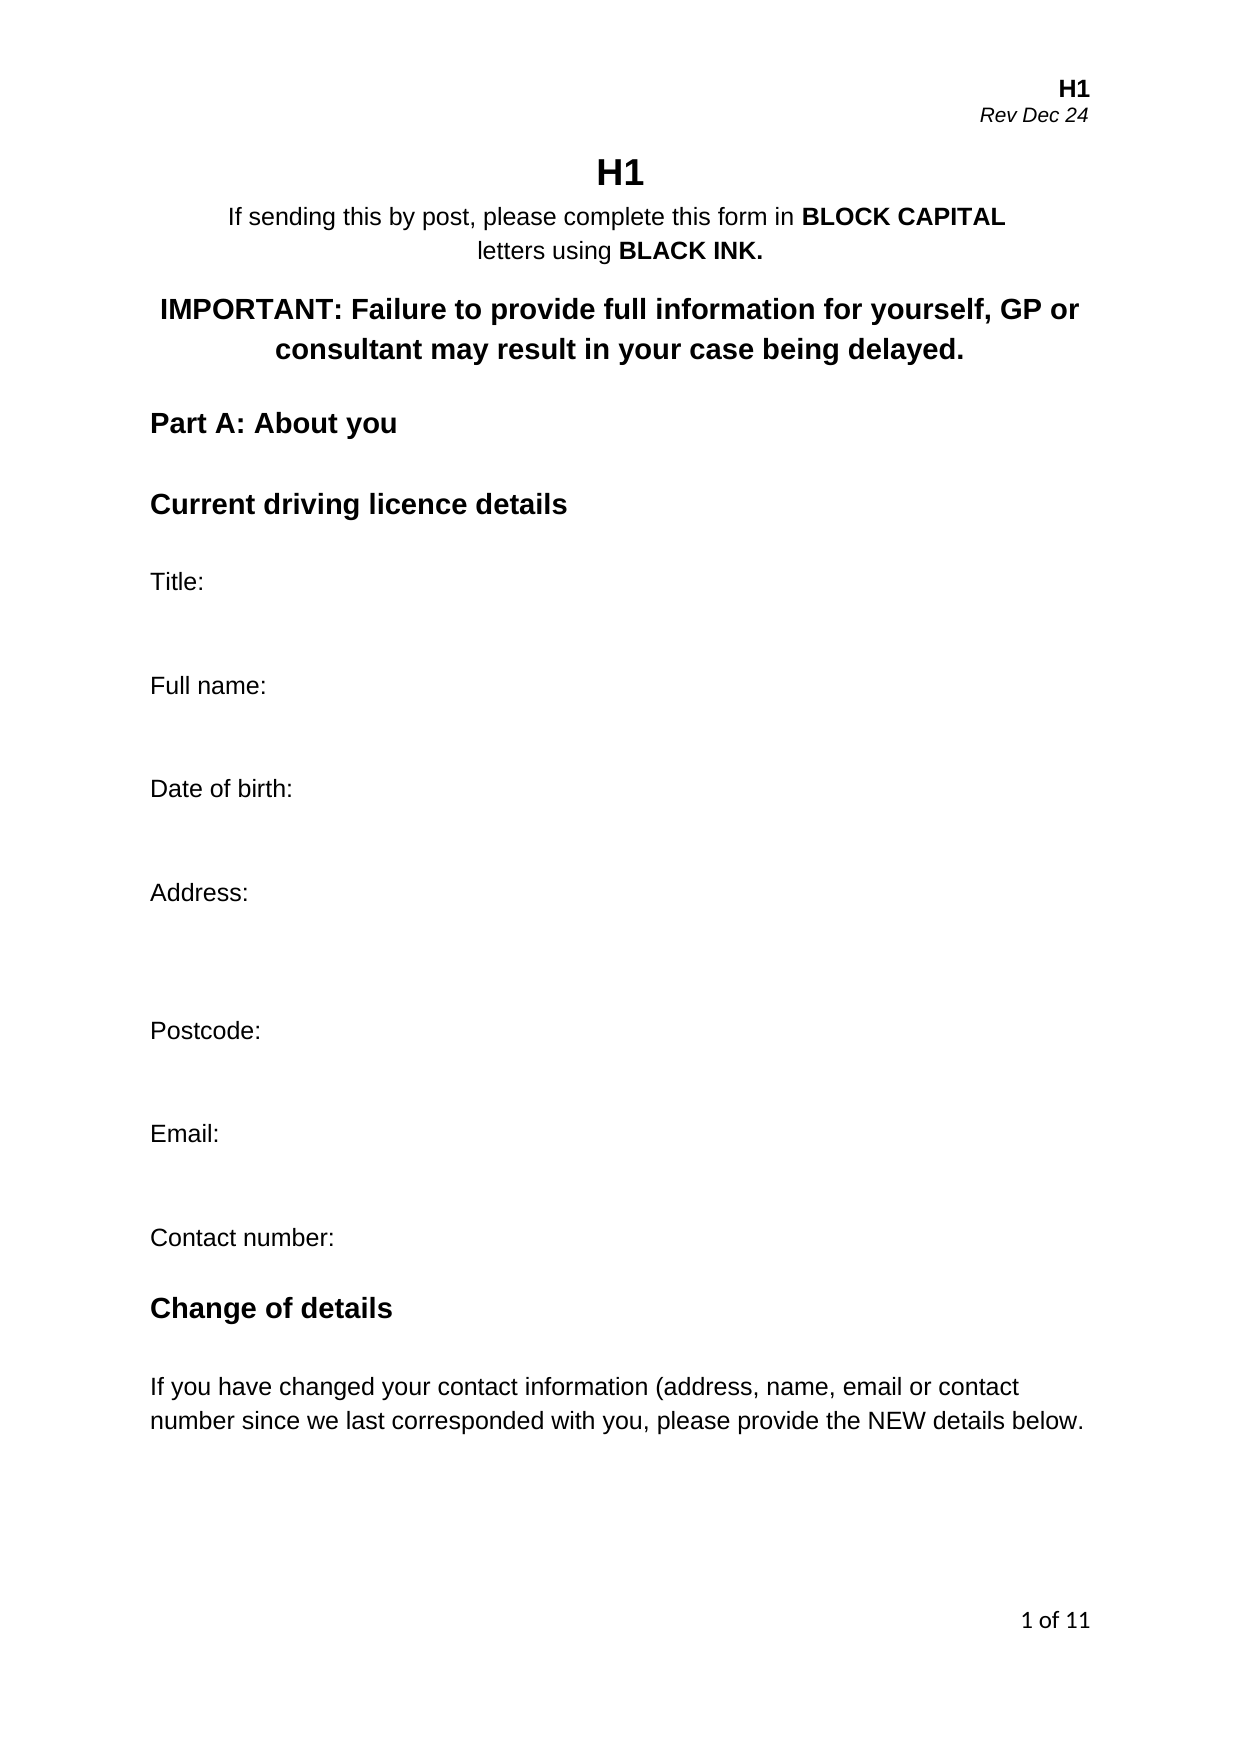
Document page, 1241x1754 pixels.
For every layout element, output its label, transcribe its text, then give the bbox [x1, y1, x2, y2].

text Contact number: [150, 1222, 1090, 1251]
text Current driving licence details [150, 487, 1090, 521]
text Email: [150, 1119, 1090, 1148]
text H1 [150, 150, 1090, 193]
text Title: [150, 567, 1090, 596]
text Full name: [150, 671, 1090, 699]
text Address: [150, 878, 1090, 906]
text If sending this by post, please complete this form in BLOCK CAPITAL letters using BLACK INK. [150, 202, 1090, 265]
text IMPORTANT: Failure to provide full information for yourself, GP or consultant may result in your case being delayed. [150, 271, 1090, 365]
text Postcode: [150, 1016, 1090, 1044]
text Change of details [150, 1291, 1090, 1325]
text Date of birth: [150, 774, 1090, 803]
text Part A: About you [150, 407, 1090, 440]
text If you have changed your contact information (address, name, email or contact number since we last corresponded with you, please provide the NEW details below. [150, 1372, 1090, 1435]
